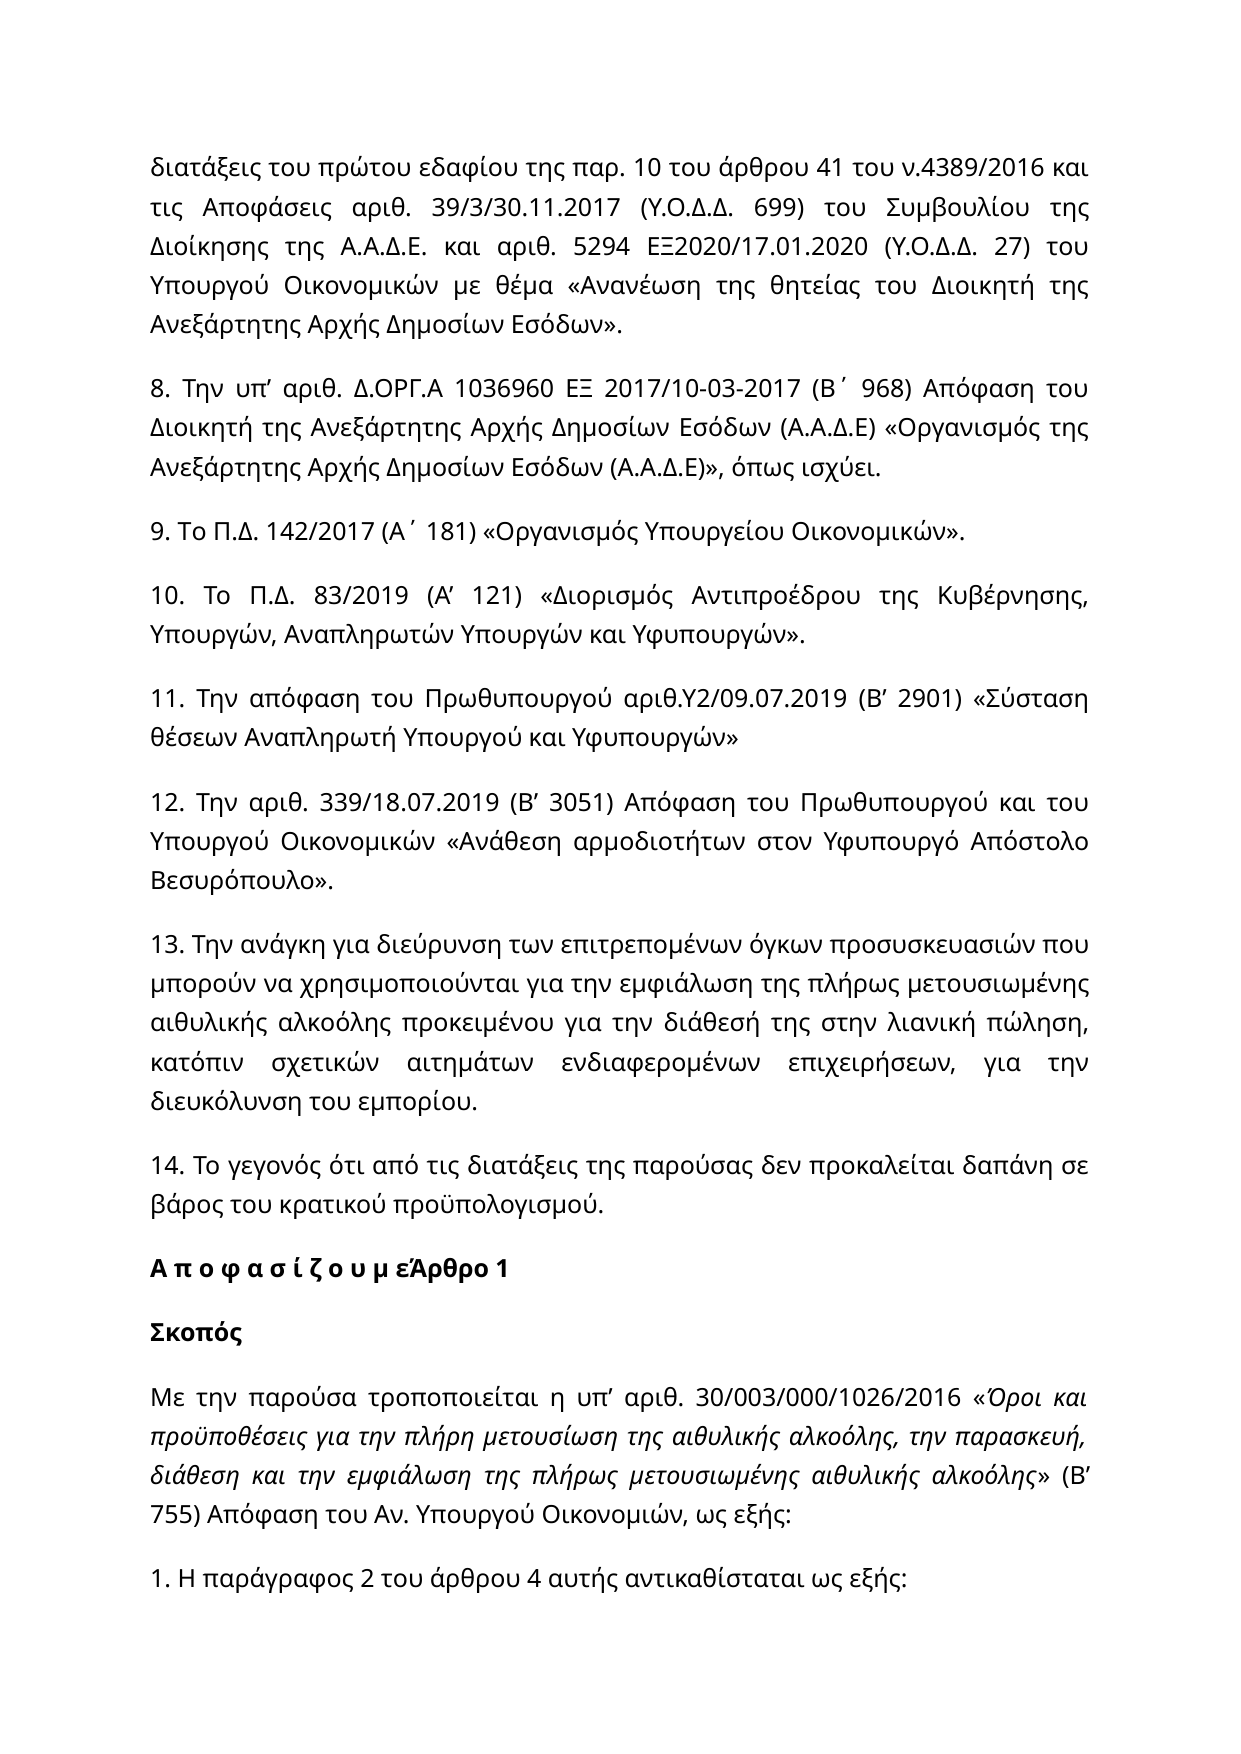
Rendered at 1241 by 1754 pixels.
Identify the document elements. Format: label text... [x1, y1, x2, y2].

text 10. Το Π.Δ. 83/2019 (Α’ 121) «Διορισμός Αντιπροέδρου της Κυβέρνησης, Υπουργών, Αναπληρωτών Υπουργών και Υφυπουργών». [150, 577, 1090, 651]
text Α π ο φ α σ ί ζ ο υ μ εΆρθρο 1 [150, 1251, 1090, 1285]
text διατάξεις του πρώτου εδαφίου της παρ. 10 του άρθρου 41 του ν.4389/2016 και τις Αποφάσεις αριθ. 39/3/30.11.2017 (Υ.Ο.Δ.Δ. 699) του Συμβουλίου της Διοίκησης της Α.Α.Δ.Ε. και αριθ. 5294 ΕΞ2020/17.01.2020 (Υ.Ο.Δ.Δ. 27) του Υπουργού Οικονομικών με θέμα «Ανανέωση της θητείας του Διοικητή της Ανεξάρτητης Αρχής Δημοσίων Εσόδων». [150, 150, 1090, 341]
text 9. Tο Π.Δ. 142/2017 (Α΄ 181) «Οργανισμός Υπουργείου Οικονομικών». [150, 513, 1090, 547]
text 1. Η παράγραφος 2 του άρθρου 4 αυτής αντικαθίσταται ως εξής: [150, 1561, 1090, 1595]
text Σκοπός [150, 1315, 1090, 1349]
text 13. Την ανάγκη για διεύρυνση των επιτρεπομένων όγκων προσυσκευασιών που μπορούν να χρησιμοποιούνται για την εμφιάλωση της πλήρως μετουσιωμένης αιθυλικής αλκοόλης προκειμένου για την διάθεσή της στην λιανική πώληση, κατόπιν σχετικών αιτημάτων ενδιαφερομένων επιχειρήσεων, για την διευκόλυνση του εμπορίου. [150, 927, 1090, 1117]
text 8. Την υπ’ αριθ. Δ.ΟΡΓ.Α 1036960 ΕΞ 2017/10-03-2017 (Β΄ 968) Απόφαση του Διοικητή της Ανεξάρτητης Αρχής Δημοσίων Εσόδων (Α.Α.Δ.Ε) «Οργανισμός της Ανεξάρτητης Αρχής Δημοσίων Εσόδων (Α.Α.Δ.Ε)», όπως ισχύει. [150, 371, 1090, 483]
text Με την παρούσα τροποποιείται η υπ’ αριθ. 30/003/000/1026/2016 «Όροι και προϋποθέσεις για την πλήρη μετουσίωση της αιθυλικής αλκοόλης, την παρασκευή, διάθεση και την εμφιάλωση της πλήρως μετουσιωμένης αιθυλικής αλκοόλης» (Β’ 755) Απόφαση του Αν. Υπουργού Οικονομιών, ως εξής: [150, 1379, 1090, 1531]
text 11. Την απόφαση του Πρωθυπουργού αριθ.Υ2/09.07.2019 (Β’ 2901) «Σύσταση θέσεων Αναπληρωτή Υπουργού και Υφυπουργών» [150, 681, 1090, 754]
text 12. Την αριθ. 339/18.07.2019 (Β’ 3051) Απόφαση του Πρωθυπουργού και του Υπουργού Οικονομικών «Ανάθεση αρμοδιοτήτων στον Υφυπουργό Απόστολο Βεσυρόπουλο». [150, 784, 1090, 897]
text 14. Το γεγονός ότι από τις διατάξεις της παρούσας δεν προκαλείται δαπάνη σε βάρος του κρατικού προϋπολογισμού. [150, 1147, 1090, 1221]
